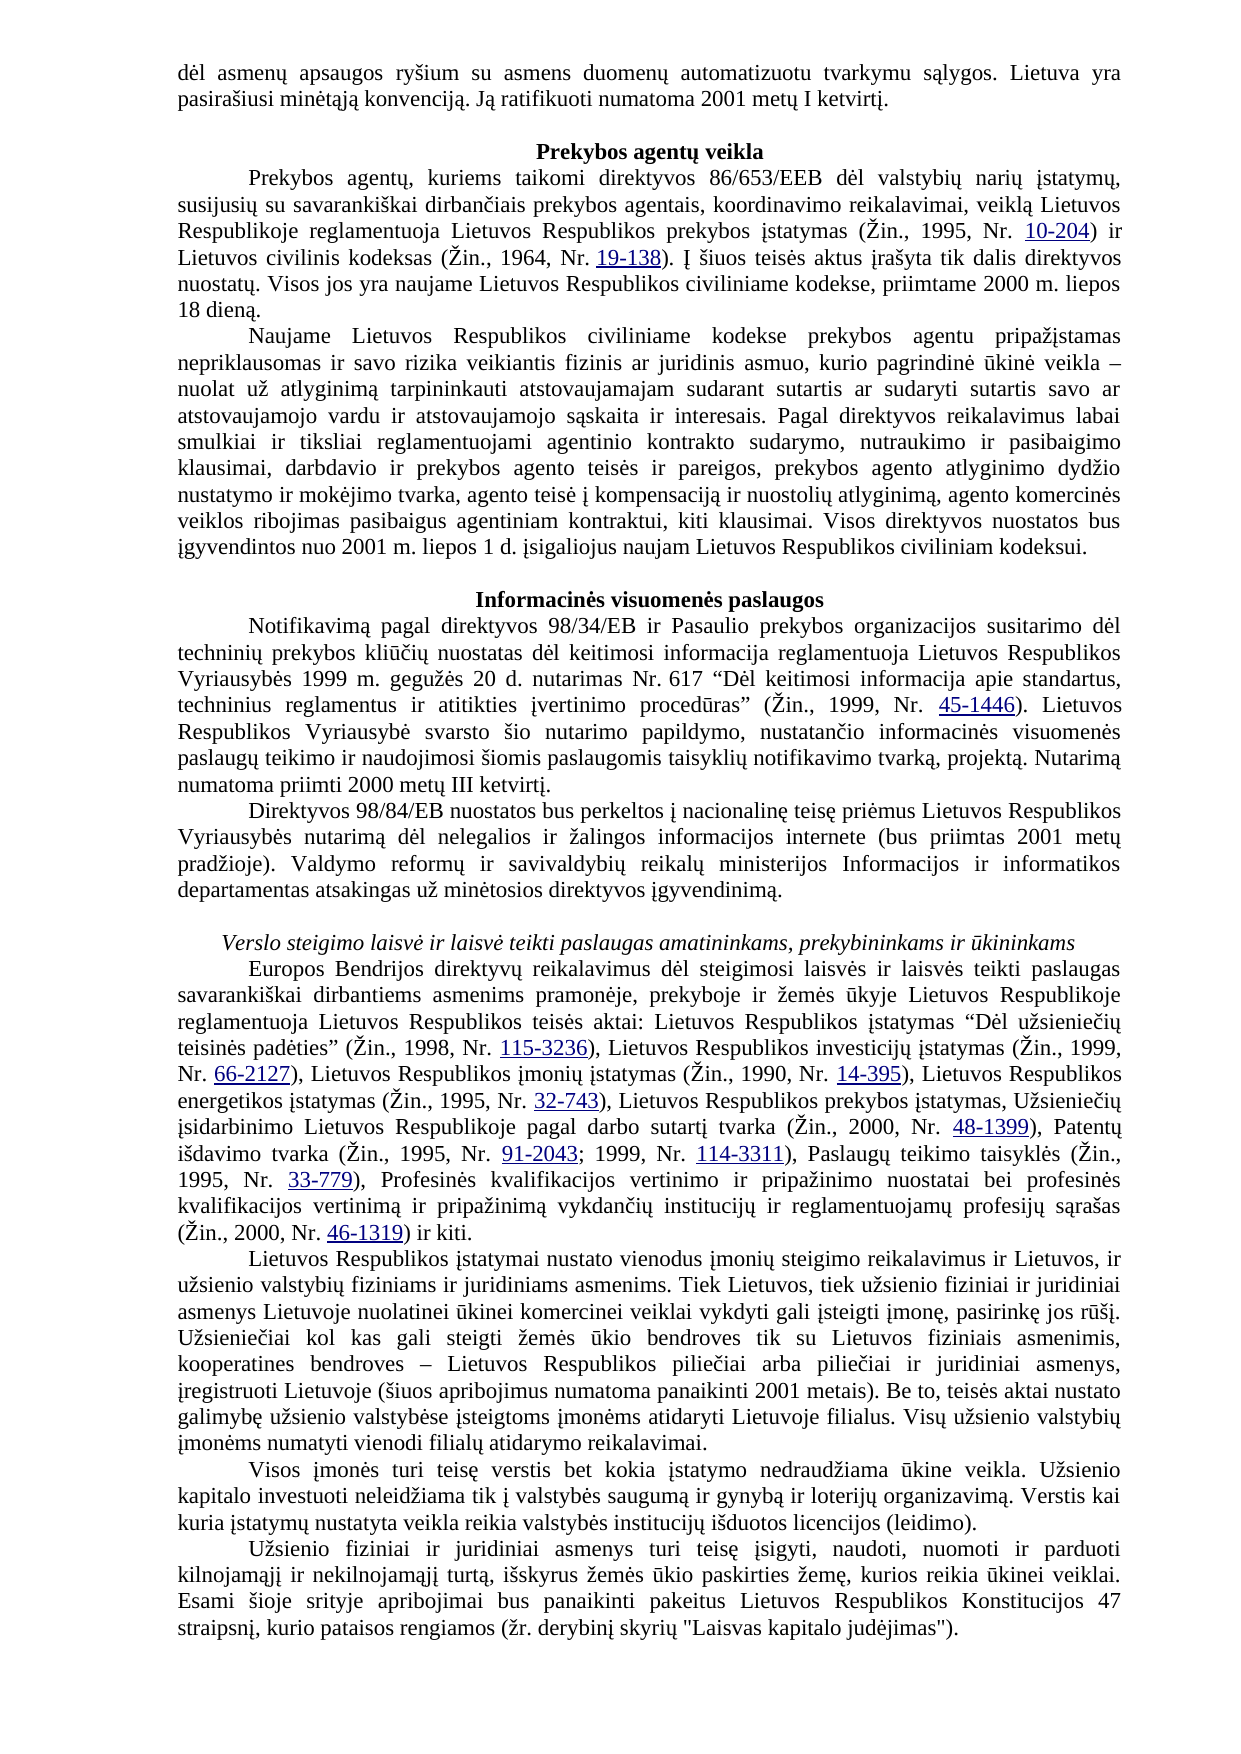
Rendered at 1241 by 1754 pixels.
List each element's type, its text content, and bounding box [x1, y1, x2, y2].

text Europos Bendrijos direktyvų reikalavimus dėl steigimosi laisvės ir laisvės teikti paslaugas savarankiškai dirbantiems asmenims pramonėje, prekyboje ir žemės ūkyje Lietuvos Respublikoje reglamentuoja Lietuvos Respublikos teisės aktai: Lietuvos Respublikos įstatymas “Dėl užsieniečių teisinės padėties” (Žin., 1998, Nr. 115-3236), Lietuvos Respublikos investicijų įstatymas (Žin., 1999, Nr. 66-2127), Lietuvos Respublikos įmonių įstatymas (Žin., 1990, Nr. 14-395), Lietuvos Respublikos energetikos įstatymas (Žin., 1995, Nr. 32-743), Lietuvos Respublikos prekybos įstatymas, Užsieniečių įsidarbinimo Lietuvos Respublikoje pagal darbo sutartį tvarka (Žin., 2000, Nr. 48-1399), Patentų išdavimo tvarka (Žin., 1995, Nr. 91-2043; 1999, Nr. 114-3311), Paslaugų teikimo taisyklės (Žin., 1995, Nr. 33-779), Profesinės kvalifikacijos vertinimo ir pripažinimo nuostatai bei profesinės kvalifikacijos vertinimą ir pripažinimą vykdančių institucijų ir reglamentuojamų profesijų sąrašas (Žin., 2000, Nr. 46-1319) ir kiti. [177, 955, 1122, 1245]
text Direktyvos 98/84/EB nuostatos bus perkeltos į nacionalinę teisę priėmus Lietuvos Respublikos Vyriausybės nutarimą dėl nelegalios ir žalingos informacijos internete (bus priimtas 2001 metų pradžioje). Valdymo reformų ir savivaldybių reikalų ministerijos Informacijos ir informatikos departamentas atsakingas už minėtosios direktyvos įgyvendinimą. [177, 797, 1122, 902]
text Naujame Lietuvos Respublikos civiliniame kodekse prekybos agentu pripažįstamas nepriklausomas ir savo rizika veikiantis fizinis ar juridinis asmuo, kurio pagrindinė ūkinė veikla – nuolat už atlyginimą tarpininkauti atstovaujamajam sudarant sutartis ar sudaryti sutartis savo ar atstovaujamojo vardu ir atstovaujamojo sąskaita ir interesais. Pagal direktyvos reikalavimus labai smulkiai ir tiksliai reglamentuojami agentinio kontrakto sudarymo, nutraukimo ir pasibaigimo klausimai, darbdavio ir prekybos agento teisės ir pareigos, prekybos agento atlyginimo dydžio nustatymo ir mokėjimo tvarka, agento teisė į kompensaciją ir nuostolių atlyginimą, agento komercinės veiklos ribojimas pasibaigus agentiniam kontraktui, kiti klausimai. Visos direktyvos nuostatos bus įgyvendintos nuo 2001 m. liepos 1 d. įsigaliojus naujam Lietuvos Respublikos civiliniam kodeksui. [177, 323, 1122, 560]
text dėl asmenų apsaugos ryšium su asmens duomenų automatizuotu tvarkymu sąlygos. Lietuva yra pasirašiusi minėtąją konvenciją. Ją ratifikuoti numatoma 2001 metų I ketvirtį. [177, 59, 1122, 112]
subtitle Informacinės visuomenės paslaugos [177, 586, 1122, 612]
text Lietuvos Respublikos įstatymai nustato vienodus įmonių steigimo reikalavimus ir Lietuvos, ir užsienio valstybių fiziniams ir juridiniams asmenims. Tiek Lietuvos, tiek užsienio fiziniai ir juridiniai asmenys Lietuvoje nuolatinei ūkinei komercinei veiklai vykdyti gali įsteigti įmonę, pasirinkę jos rūšį. Užsieniečiai kol kas gali steigti žemės ūkio bendroves tik su Lietuvos fiziniais asmenimis, kooperatines bendroves – Lietuvos Respublikos piliečiai arba piliečiai ir juridiniai asmenys, įregistruoti Lietuvoje (šiuos apribojimus numatoma panaikinti 2001 metais). Be to, teisės aktai nustato galimybę užsienio valstybėse įsteigtoms įmonėms atidaryti Lietuvoje filialus. Visų užsienio valstybių įmonėms numatyti vienodi filialų atidarymo reikalavimai. [177, 1245, 1122, 1456]
text Užsienio fiziniai ir juridiniai asmenys turi teisę įsigyti, naudoti, nuomoti ir parduoti kilnojamąjį ir nekilnojamąjį turtą, išskyrus žemės ūkio paskirties žemę, kurios reikia ūkinei veiklai. Esami šioje srityje apribojimai bus panaikinti pakeitus Lietuvos Respublikos Konstitucijos 47 straipsnį, kurio pataisos rengiamos (žr. derybinį skyrių "Laisvas kapitalo judėjimas"). [177, 1535, 1122, 1640]
text Prekybos agentų, kuriems taikomi direktyvos 86/653/EEB dėl valstybių narių įstatymų, susijusių su savarankiškai dirbančiais prekybos agentais, koordinavimo reikalavimai, veiklą Lietuvos Respublikoje reglamentuoja Lietuvos Respublikos prekybos įstatymas (Žin., 1995, Nr. 10-204) ir Lietuvos civilinis kodeksas (Žin., 1964, Nr. 19-138). Į šiuos teisės aktus įrašyta tik dalis direktyvos nuostatų. Visos jos yra naujame Lietuvos Respublikos civiliniame kodekse, priimtame 2000 m. liepos 18 dieną. [177, 164, 1122, 323]
text Visos įmonės turi teisę verstis bet kokia įstatymo nedraudžiama ūkine veikla. Užsienio kapitalo investuoti neleidžiama tik į valstybės saugumą ir gynybą ir loterijų organizavimą. Verstis kai kuria įstatymų nustatyta veikla reikia valstybės institucijų išduotos licencijos (leidimo). [177, 1456, 1122, 1535]
text Notifikavimą pagal direktyvos 98/34/EB ir Pasaulio prekybos organizacijos susitarimo dėl techninių prekybos kliūčių nuostatas dėl keitimosi informacija reglamentuoja Lietuvos Respublikos Vyriausybės 1999 m. gegužės 20 d. nutarimas Nr. 617 “Dėl keitimosi informacija apie standartus, techninius reglamentus ir atitikties įvertinimo procedūras” (Žin., 1999, Nr. 45-1446). Lietuvos Respublikos Vyriausybė svarsto šio nutarimo papildymo, nustatančio informacinės visuomenės paslaugų teikimo ir naudojimosi šiomis paslaugomis taisyklių notifikavimo tvarką, projektą. Nutarimą numatoma priimti 2000 metų III ketvirtį. [177, 612, 1122, 797]
subtitle Prekybos agentų veikla [177, 138, 1122, 164]
text Verslo steigimo laisvė ir laisvė teikti paslaugas amatininkams, prekybininkams ir ūkininkams [177, 929, 1122, 955]
